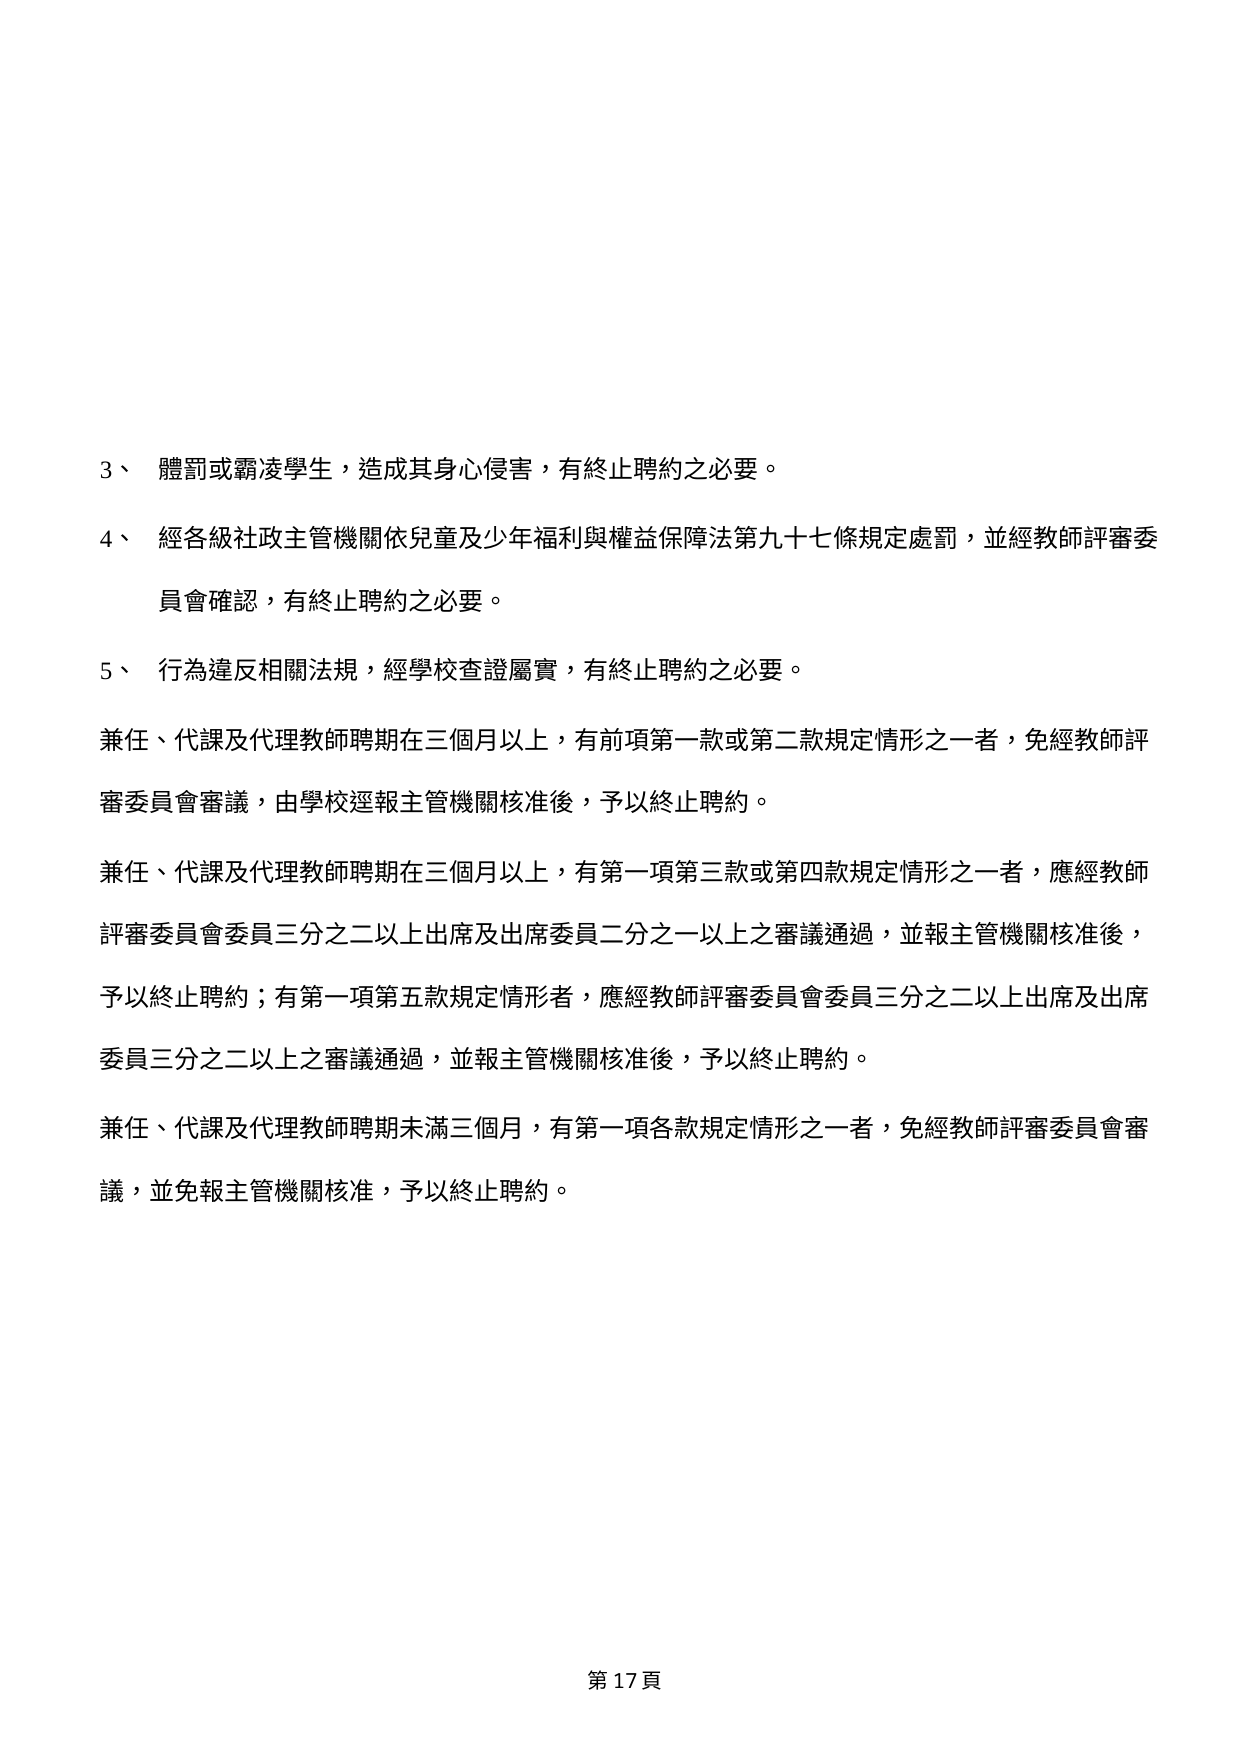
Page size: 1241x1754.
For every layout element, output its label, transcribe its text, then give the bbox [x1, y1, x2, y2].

text 兼任、代課及代理教師聘期在三個月以上，有前項第一款或第二款規定情形之一者，免經教師評審委員會審議，由學校逕報主管機關核准後，予以終止聘約。 [99, 697, 1165, 822]
text 兼任、代課及代理教師聘期在三個月以上，有第一項第三款或第四款規定情形之一者，應經教師評審委員會委員三分之二以上出席及出席委員二分之一以上之審議通過，並報主管機關核准後，予以終止聘約；有第一項第五款規定情形者，應經教師評審委員會委員三分之二以上出席及出席委員三分之二以上之審議通過，並報主管機關核准後，予以終止聘約。 [99, 828, 1165, 1078]
list 行為違反相關法規，經學校查證屬實，有終止聘約之必要。 [99, 627, 1165, 690]
list 體罰或霸凌學生，造成其身心侵害，有終止聘約之必要。 [99, 426, 1165, 488]
list 經各級社政主管機關依兒童及少年福利與權益保障法第九十七條規定處罰，並經教師評審委員會確認，有終止聘約之必要。 [99, 495, 1165, 620]
text 兼任、代課及代理教師聘期未滿三個月，有第一項各款規定情形之一者，免經教師評審委員會審議，並免報主管機關核准，予以終止聘約。 [99, 1085, 1165, 1210]
